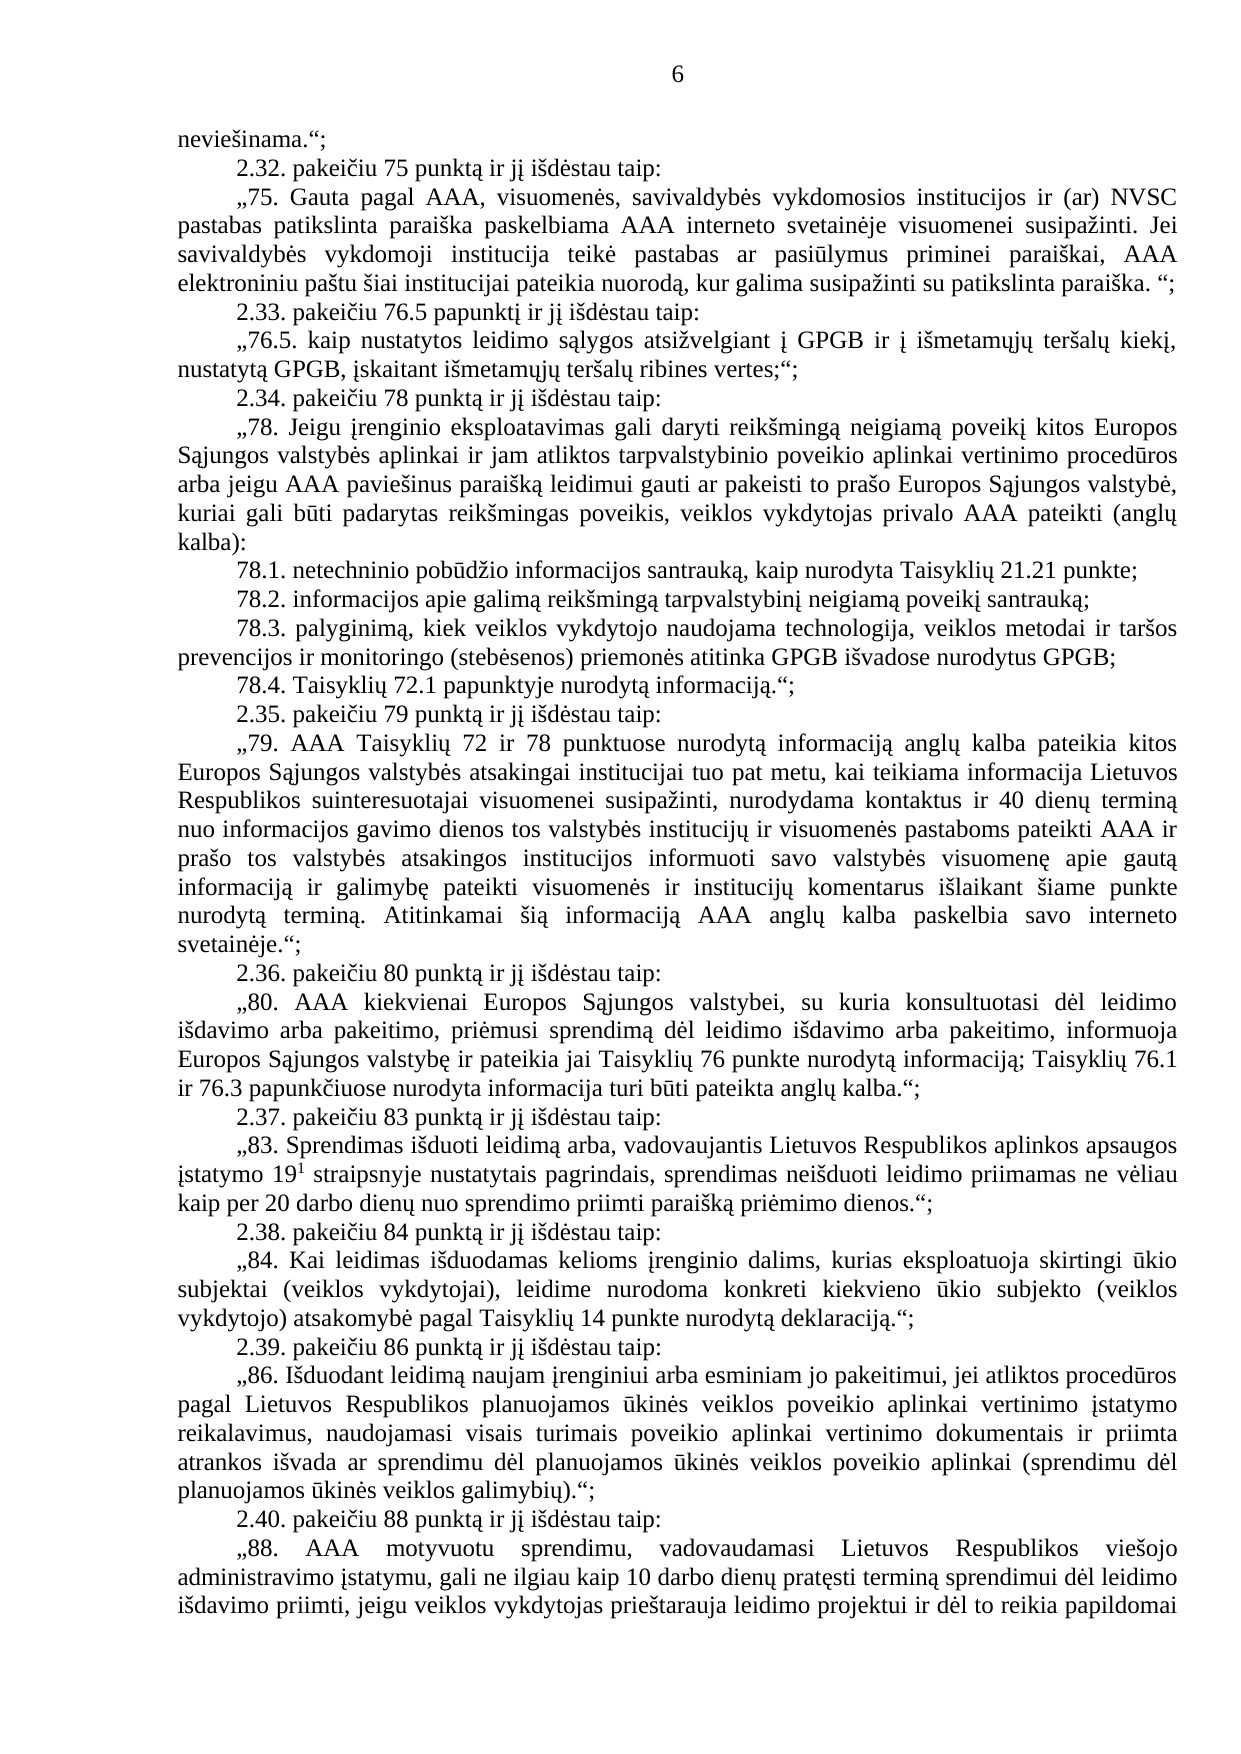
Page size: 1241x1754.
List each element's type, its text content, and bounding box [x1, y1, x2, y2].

text 2.40. pakeičiu 88 punktą ir jį išdėstau taip: [177, 1504, 1178, 1533]
text neviešinama.“; [177, 124, 1178, 153]
text „83. Sprendimas išduoti leidimą arba, vadovaujantis Lietuvos Respublikos aplinkos apsaugos įstatymo 191 straipsnyje nustatytais pagrindais, sprendimas neišduoti leidimo priimamas ne vėliau kaip per 20 darbo dienų nuo sprendimo priimti paraišką priėmimo dienos.“; [177, 1130, 1178, 1217]
text „78. Jeigu įrenginio eksploatavimas gali daryti reikšmingą neigiamą poveikį kitos Europos Sąjungos valstybės aplinkai ir jam atliktos tarpvalstybinio poveikio aplinkai vertinimo procedūros arba jeigu AAA paviešinus paraišką leidimui gauti ar pakeisti to prašo Europos Sąjungos valstybė, kuriai gali būti padarytas reikšmingas poveikis, veiklos vykdytojas privalo AAA pateikti (anglų kalba): [177, 412, 1178, 555]
text 2.36. pakeičiu 80 punktą ir jį išdėstau taip: [177, 958, 1178, 987]
text 2.33. pakeičiu 76.5 papunktį ir jį išdėstau taip: [177, 297, 1178, 325]
text 2.35. pakeičiu 79 punktą ir jį išdėstau taip: [177, 699, 1178, 728]
text 2.37. pakeičiu 83 punktą ir jį išdėstau taip: [177, 1102, 1178, 1130]
text „76.5. kaip nustatytos leidimo sąlygos atsižvelgiant į GPGB ir į išmetamųjų teršalų kiekį, nustatytą GPGB, įskaitant išmetamųjų teršalų ribines vertes;“; [177, 325, 1178, 383]
text „80. AAA kiekvienai Europos Sąjungos valstybei, su kuria konsultuotasi dėl leidimo išdavimo arba pakeitimo, priėmusi sprendimą dėl leidimo išdavimo arba pakeitimo, informuoja Europos Sąjungos valstybę ir pateikia jai Taisyklių 76 punkte nurodytą informaciją; Taisyklių 76.1 ir 76.3 papunkčiuose nurodyta informacija turi būti pateikta anglų kalba.“; [177, 987, 1178, 1102]
text 2.38. pakeičiu 84 punktą ir jį išdėstau taip: [177, 1217, 1178, 1245]
text „88. AAA motyvuotu sprendimu, vadovaudamasi Lietuvos Respublikos viešojo administravimo įstatymu, gali ne ilgiau kaip 10 darbo dienų pratęsti terminą sprendimui dėl leidimo išdavimo priimti, jeigu veiklos vykdytojas prieštarauja leidimo projektui ir dėl to reikia papildomai [177, 1533, 1178, 1619]
text „86. Išduodant leidimą naujam įrenginiui arba esminiam jo pakeitimui, jei atliktos procedūros pagal Lietuvos Respublikos planuojamos ūkinės veiklos poveikio aplinkai vertinimo įstatymo reikalavimus, naudojamasi visais turimais poveikio aplinkai vertinimo dokumentais ir priimta atrankos išvada ar sprendimu dėl planuojamos ūkinės veiklos poveikio aplinkai (sprendimu dėl planuojamos ūkinės veiklos galimybių).“; [177, 1360, 1178, 1504]
text 78.4. Taisyklių 72.1 papunktyje nurodytą informaciją.“; [177, 670, 1178, 699]
text 78.2. informacijos apie galimą reikšmingą tarpvalstybinį neigiamą poveikį santrauką; [177, 584, 1178, 613]
text „75. Gauta pagal AAA, visuomenės, savivaldybės vykdomosios institucijos ir (ar) NVSC pastabas patikslinta paraiška paskelbiama AAA interneto svetainėje visuomenei susipažinti. Jei savivaldybės vykdomoji institucija teikė pastabas ar pasiūlymus priminei paraiškai, AAA elektroniniu paštu šiai institucijai pateikia nuorodą, kur galima susipažinti su patikslinta paraiška. “; [177, 182, 1178, 297]
text „84. Kai leidimas išduodamas kelioms įrenginio dalims, kurias eksploatuoja skirtingi ūkio subjektai (veiklos vykdytojai), leidime nurodoma konkreti kiekvieno ūkio subjekto (veiklos vykdytojo) atsakomybė pagal Taisyklių 14 punkte nurodytą deklaraciją.“; [177, 1245, 1178, 1332]
text „79. AAA Taisyklių 72 ir 78 punktuose nurodytą informaciją anglų kalba pateikia kitos Europos Sąjungos valstybės atsakingai institucijai tuo pat metu, kai teikiama informacija Lietuvos Respublikos suinteresuotajai visuomenei susipažinti, nurodydama kontaktus ir 40 dienų terminą nuo informacijos gavimo dienos tos valstybės institucijų ir visuomenės pastaboms pateikti AAA ir prašo tos valstybės atsakingos institucijos informuoti savo valstybės visuomenę apie gautą informaciją ir galimybę pateikti visuomenės ir institucijų komentarus išlaikant šiame punkte nurodytą terminą. Atitinkamai šią informaciją AAA anglų kalba paskelbia savo interneto svetainėje.“; [177, 728, 1178, 958]
text 2.39. pakeičiu 86 punktą ir jį išdėstau taip: [177, 1332, 1178, 1360]
text 78.1. netechninio pobūdžio informacijos santrauką, kaip nurodyta Taisyklių 21.21 punkte; [177, 555, 1178, 584]
text 2.32. pakeičiu 75 punktą ir jį išdėstau taip: [177, 153, 1178, 182]
text 2.34. pakeičiu 78 punktą ir jį išdėstau taip: [177, 383, 1178, 412]
text 78.3. palyginimą, kiek veiklos vykdytojo naudojama technologija, veiklos metodai ir taršos prevencijos ir monitoringo (stebėsenos) priemonės atitinka GPGB išvadose nurodytus GPGB; [177, 613, 1178, 670]
